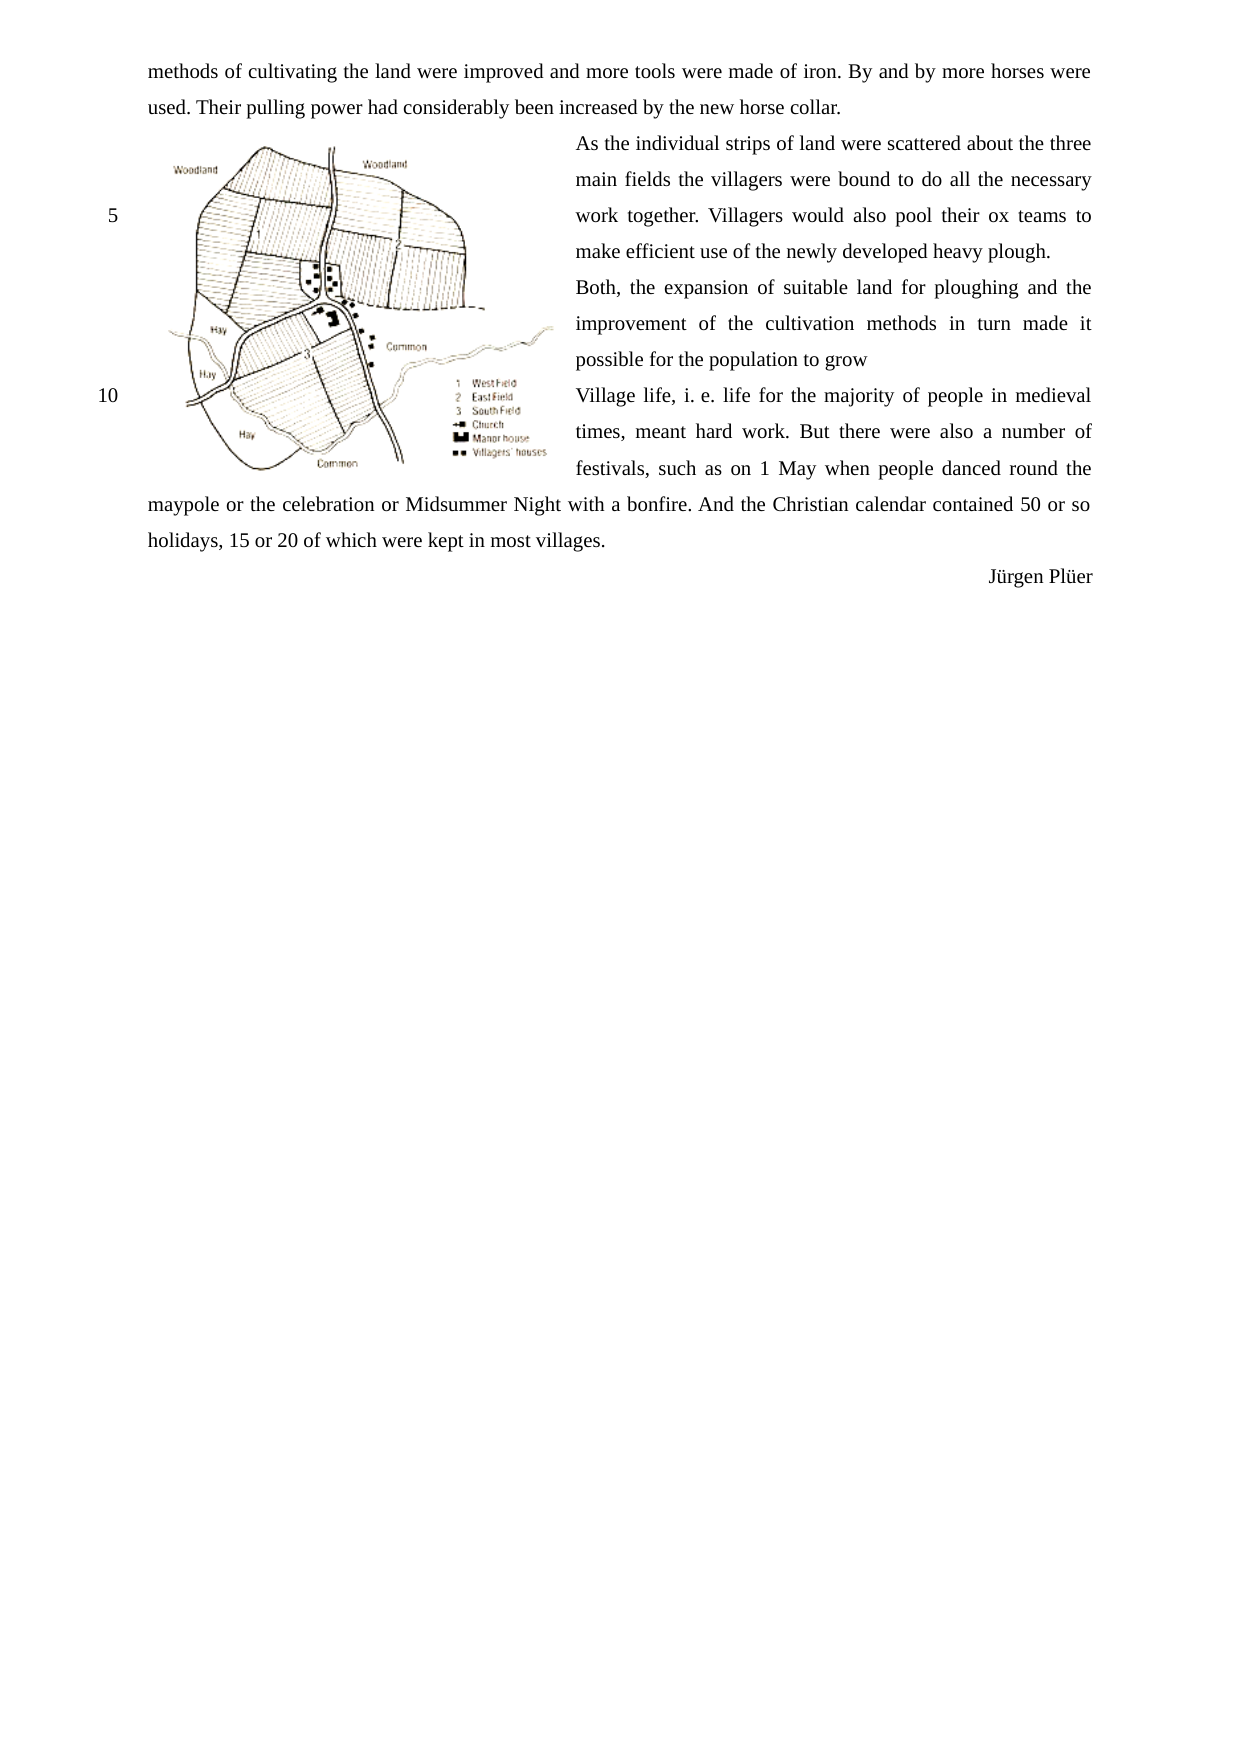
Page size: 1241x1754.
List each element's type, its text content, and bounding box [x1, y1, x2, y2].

text As the individual strips of land were scattered about the three main fields the villagers were bound to do all the necessary work together. Villagers would also pool their ox teams to make efficient use of the newly developed heavy plough. [148, 131, 1093, 263]
text Jürgen Plüer [148, 564, 1093, 588]
text Both, the expansion of suitable land for ploughing and the improvement of the cultivation methods in turn made it possible for the population to grow [560, 275, 1093, 371]
text methods of cultivating the land were improved and more tools were made of iron. By and by more horses were used. Their pulling power had considerably been increased by the new horse collar. [148, 59, 1093, 119]
text Village life, i. e. life for the majority of people in medieval times, meant hard work. But there were also a number of festivals, such as on 1 May when people danced round the maypole or the celebration or Midsummer Night with a bonfire. And the Christian calendar contained 50 or so holidays, 15 or 20 of which were kept in most villages. [148, 383, 1093, 552]
